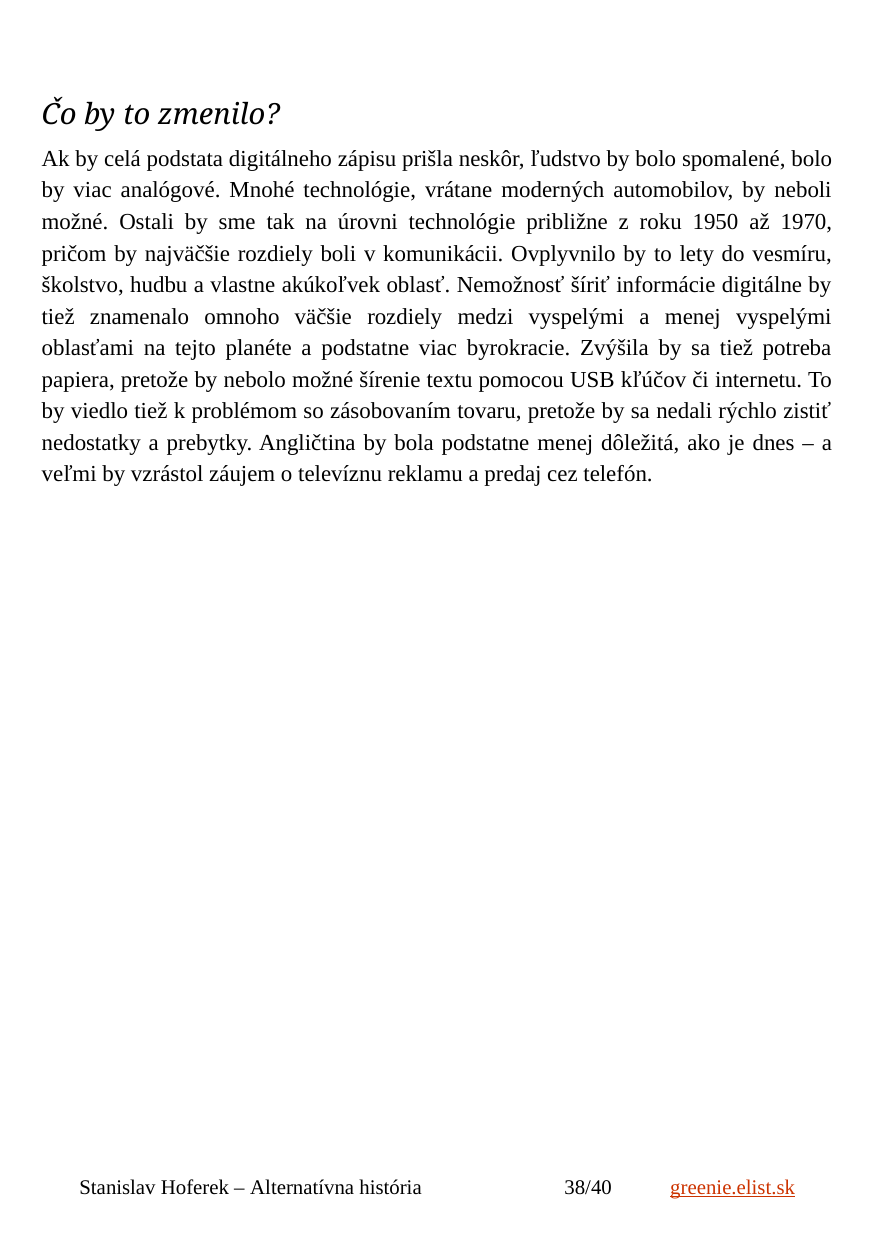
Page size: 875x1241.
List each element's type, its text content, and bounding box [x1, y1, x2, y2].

subtitle Čo by to zmenilo? [41, 93, 833, 133]
text Ak by celá podstata digitálneho zápisu prišla neskôr, ľudstvo by bolo spomalené, bolo by viac analógové. Mnohé technológie, vrátane moderných automobilov, by neboli možné. Ostali by sme tak na úrovni technológie približne z roku 1950 až 1970, pričom by najväčšie rozdiely boli v komunikácii. Ovplyvnilo by to lety do vesmíru, školstvo, hudbu a vlastne akúkoľvek oblasť. Nemožnosť šíriť informácie digitálne by tiež znamenalo omnoho väčšie rozdiely medzi vyspelými a menej vyspelými oblasťami na tejto planéte a podstatne viac byrokracie. Zvýšila by sa tiež potreba papiera, pretože by nebolo možné šírenie textu pomocou USB kľúčov či internetu. To by viedlo tiež k problémom so zásobovaním tovaru, pretože by sa nedali rýchlo zistiť nedostatky a prebytky. Angličtina by bola podstatne menej dôležitá, ako je dnes – a veľmi by vzrástol záujem o televíznu reklamu a predaj cez telefón. [41, 145, 833, 487]
